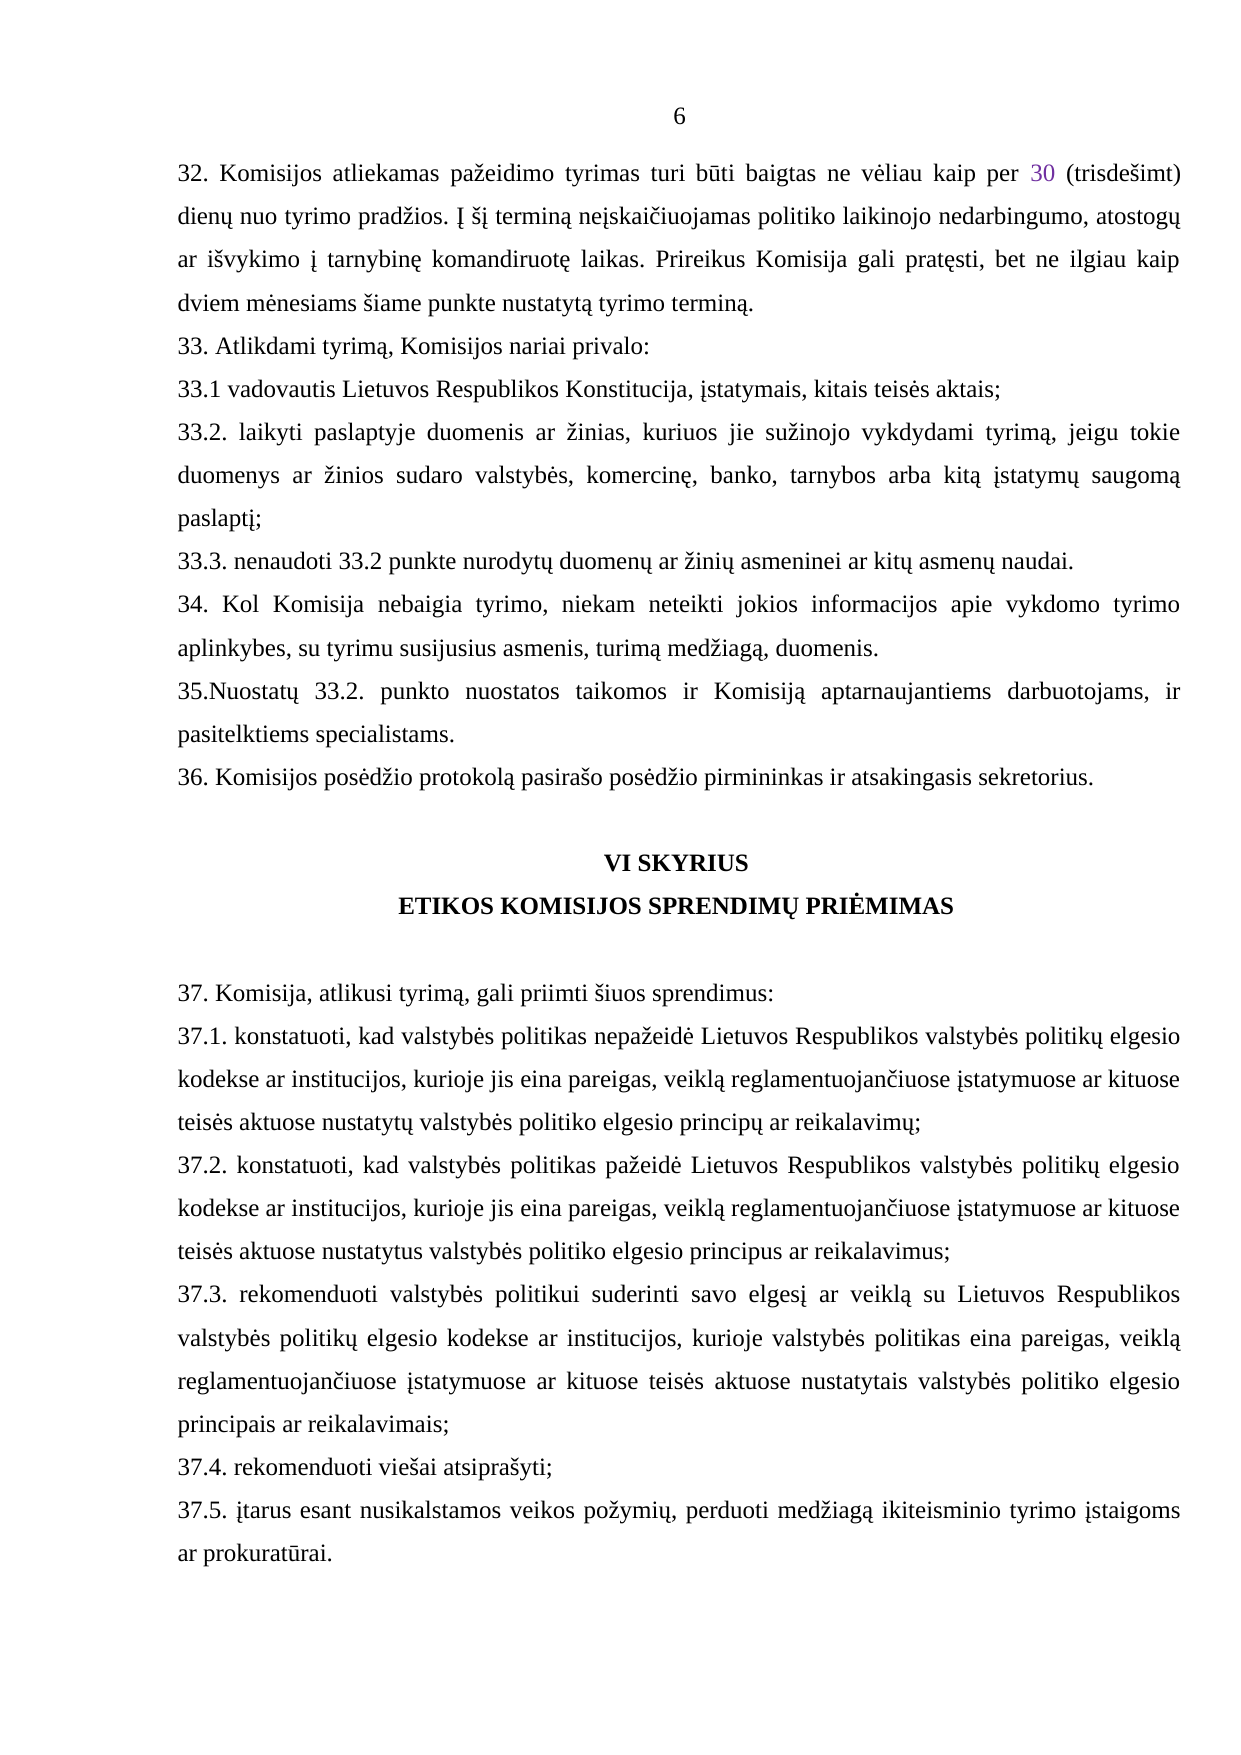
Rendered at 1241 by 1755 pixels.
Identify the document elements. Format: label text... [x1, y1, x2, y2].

text 37. Komisija, atlikusi tyrimą, gali priimti šiuos sprendimus: [177, 978, 1181, 1006]
text 37.4. rekomenduoti viešai atsiprašyti; [177, 1452, 1181, 1481]
text 33. Atlikdami tyrimą, Komisijos nariai privalo: [177, 331, 1181, 359]
text 33.1 vadovautis Lietuvos Respublikos Konstitucija, įstatymais, kitais teisės aktais; [177, 374, 1181, 403]
text ETIKOS KOMISIJOS SPRENDIMŲ PRIĖMIMAS [177, 891, 1181, 920]
text 35.Nuostatų 33.2. punkto nuostatos taikomos ir Komisiją aptarnaujantiems darbuotojams, ir pasitelktiems specialistams. [177, 676, 1181, 748]
text 37.2. konstatuoti, kad valstybės politikas pažeidė Lietuvos Respublikos valstybės politikų elgesio kodekse ar institucijos, kurioje jis eina pareigas, veiklą reglamentuojančiuose įstatymuose ar kituose teisės aktuose nustatytus valstybės politiko elgesio principus ar reikalavimus; [177, 1150, 1181, 1265]
text 33.2. laikyti paslaptyje duomenis ar žinias, kuriuos jie sužinojo vykdydami tyrimą, jeigu tokie duomenys ar žinios sudaro valstybės, komercinę, banko, tarnybos arba kitą įstatymų saugomą paslaptį; [177, 417, 1181, 532]
text 32. Komisijos atliekamas pažeidimo tyrimas turi būti baigtas ne vėliau kaip per 30 (trisdešimt) dienų nuo tyrimo pradžios. Į šį terminą neįskaičiuojamas politiko laikinojo nedarbingumo, atostogų ar išvykimo į tarnybinę komandiruotę laikas. Prireikus Komisija gali pratęsti, bet ne ilgiau kaip dviem mėnesiams šiame punkte nustatytą tyrimo terminą. [177, 158, 1181, 316]
text 33.3. nenaudoti 33.2 punkte nurodytų duomenų ar žinių asmeninei ar kitų asmenų naudai. [177, 546, 1181, 575]
text 37.5. įtarus esant nusikalstamos veikos požymių, perduoti medžiagą ikiteisminio tyrimo įstaigoms ar prokuratūrai. [177, 1495, 1181, 1567]
text 37.3. rekomenduoti valstybės politikui suderinti savo elgesį ar veiklą su Lietuvos Respublikos valstybės politikų elgesio kodekse ar institucijos, kurioje valstybės politikas eina pareigas, veiklą reglamentuojančiuose įstatymuose ar kituose teisės aktuose nustatytais valstybės politiko elgesio principais ar reikalavimais; [177, 1279, 1181, 1438]
text 36. Komisijos posėdžio protokolą pasirašo posėdžio pirmininkas ir atsakingasis sekretorius. [177, 762, 1181, 791]
text 34. Kol Komisija nebaigia tyrimo, niekam neteikti jokios informacijos apie vykdomo tyrimo aplinkybes, su tyrimu susijusius asmenis, turimą medžiagą, duomenis. [177, 589, 1181, 661]
text 37.1. konstatuoti, kad valstybės politikas nepažeidė Lietuvos Respublikos valstybės politikų elgesio kodekse ar institucijos, kurioje jis eina pareigas, veiklą reglamentuojančiuose įstatymuose ar kituose teisės aktuose nustatytų valstybės politiko elgesio principų ar reikalavimų; [177, 1021, 1181, 1136]
text VI SKYRIUS [177, 848, 1181, 877]
